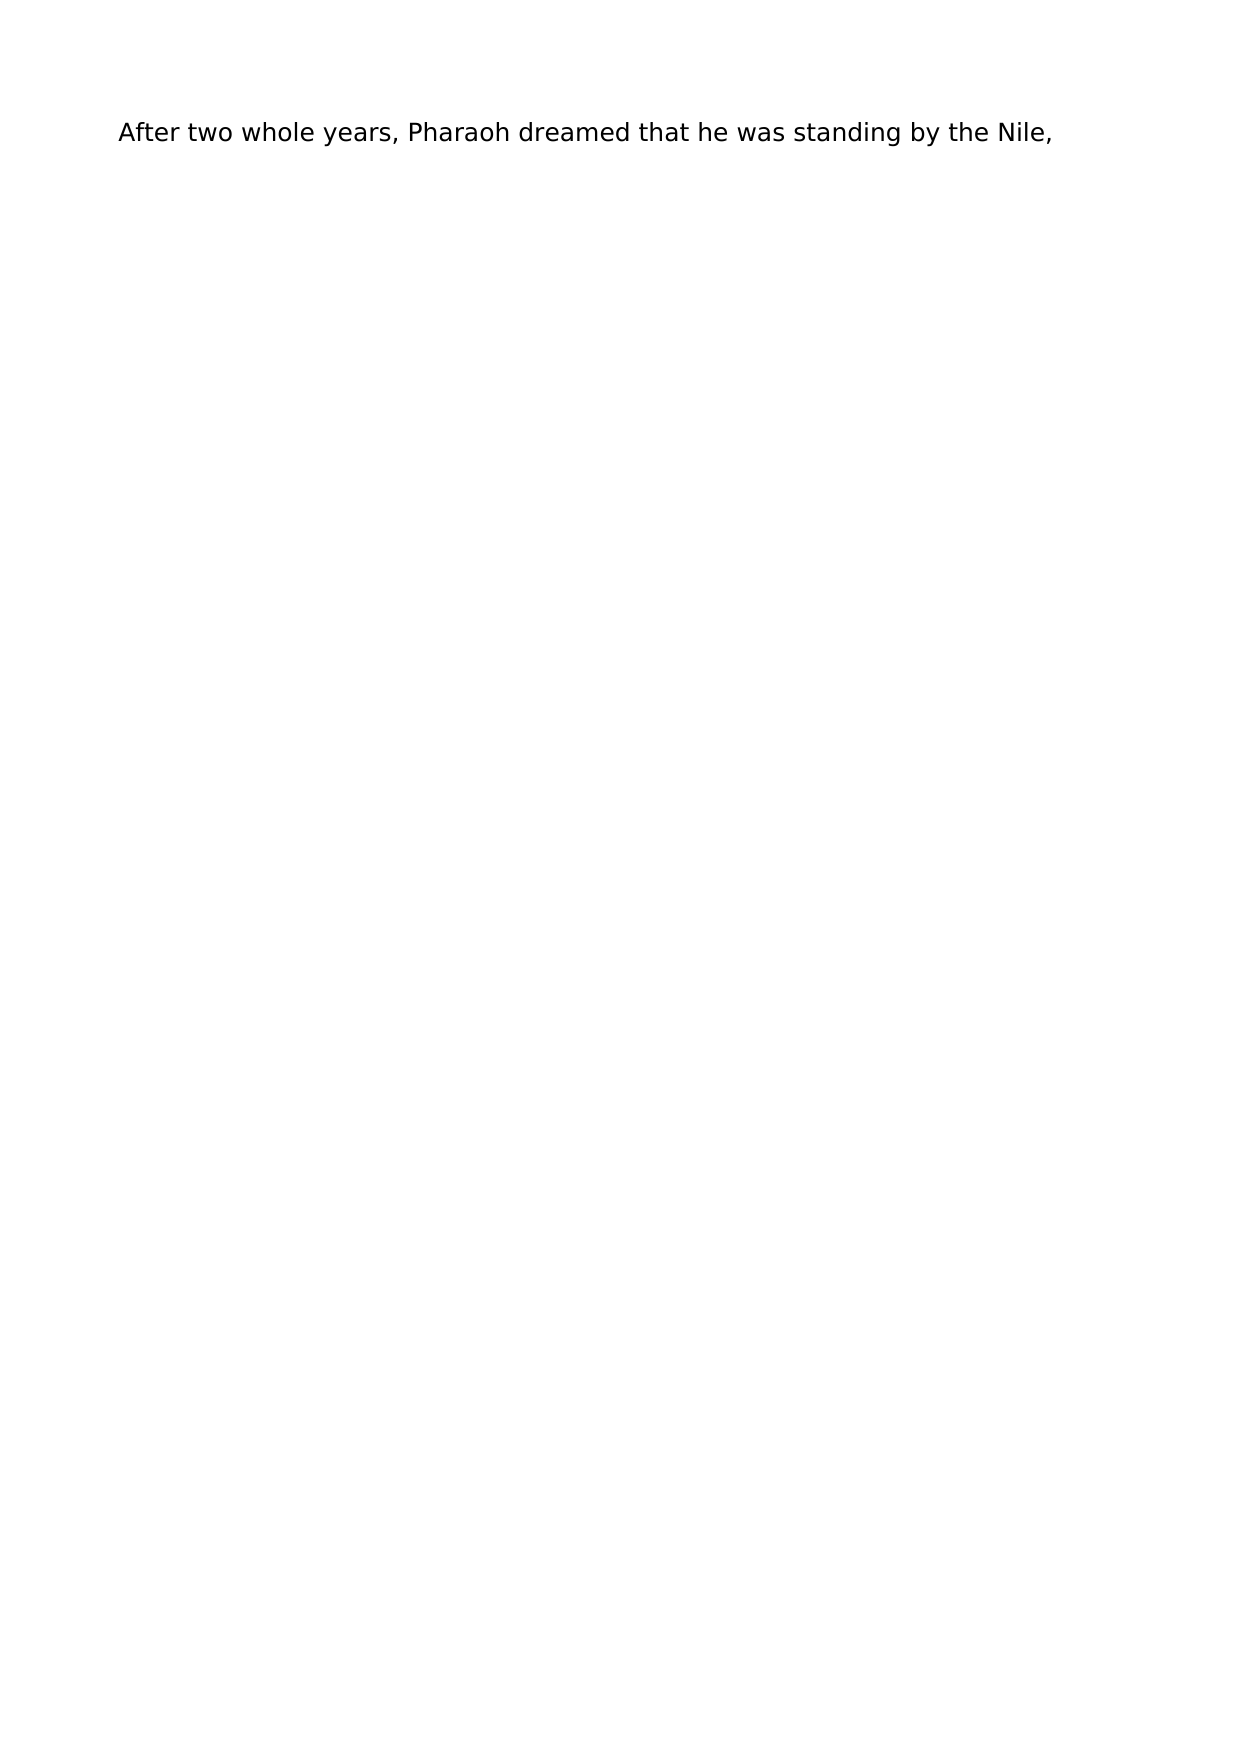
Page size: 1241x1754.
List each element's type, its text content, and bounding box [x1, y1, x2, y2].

text After two whole years, Pharaoh dreamed that he was standing by the Nile, [118, 118, 1122, 147]
